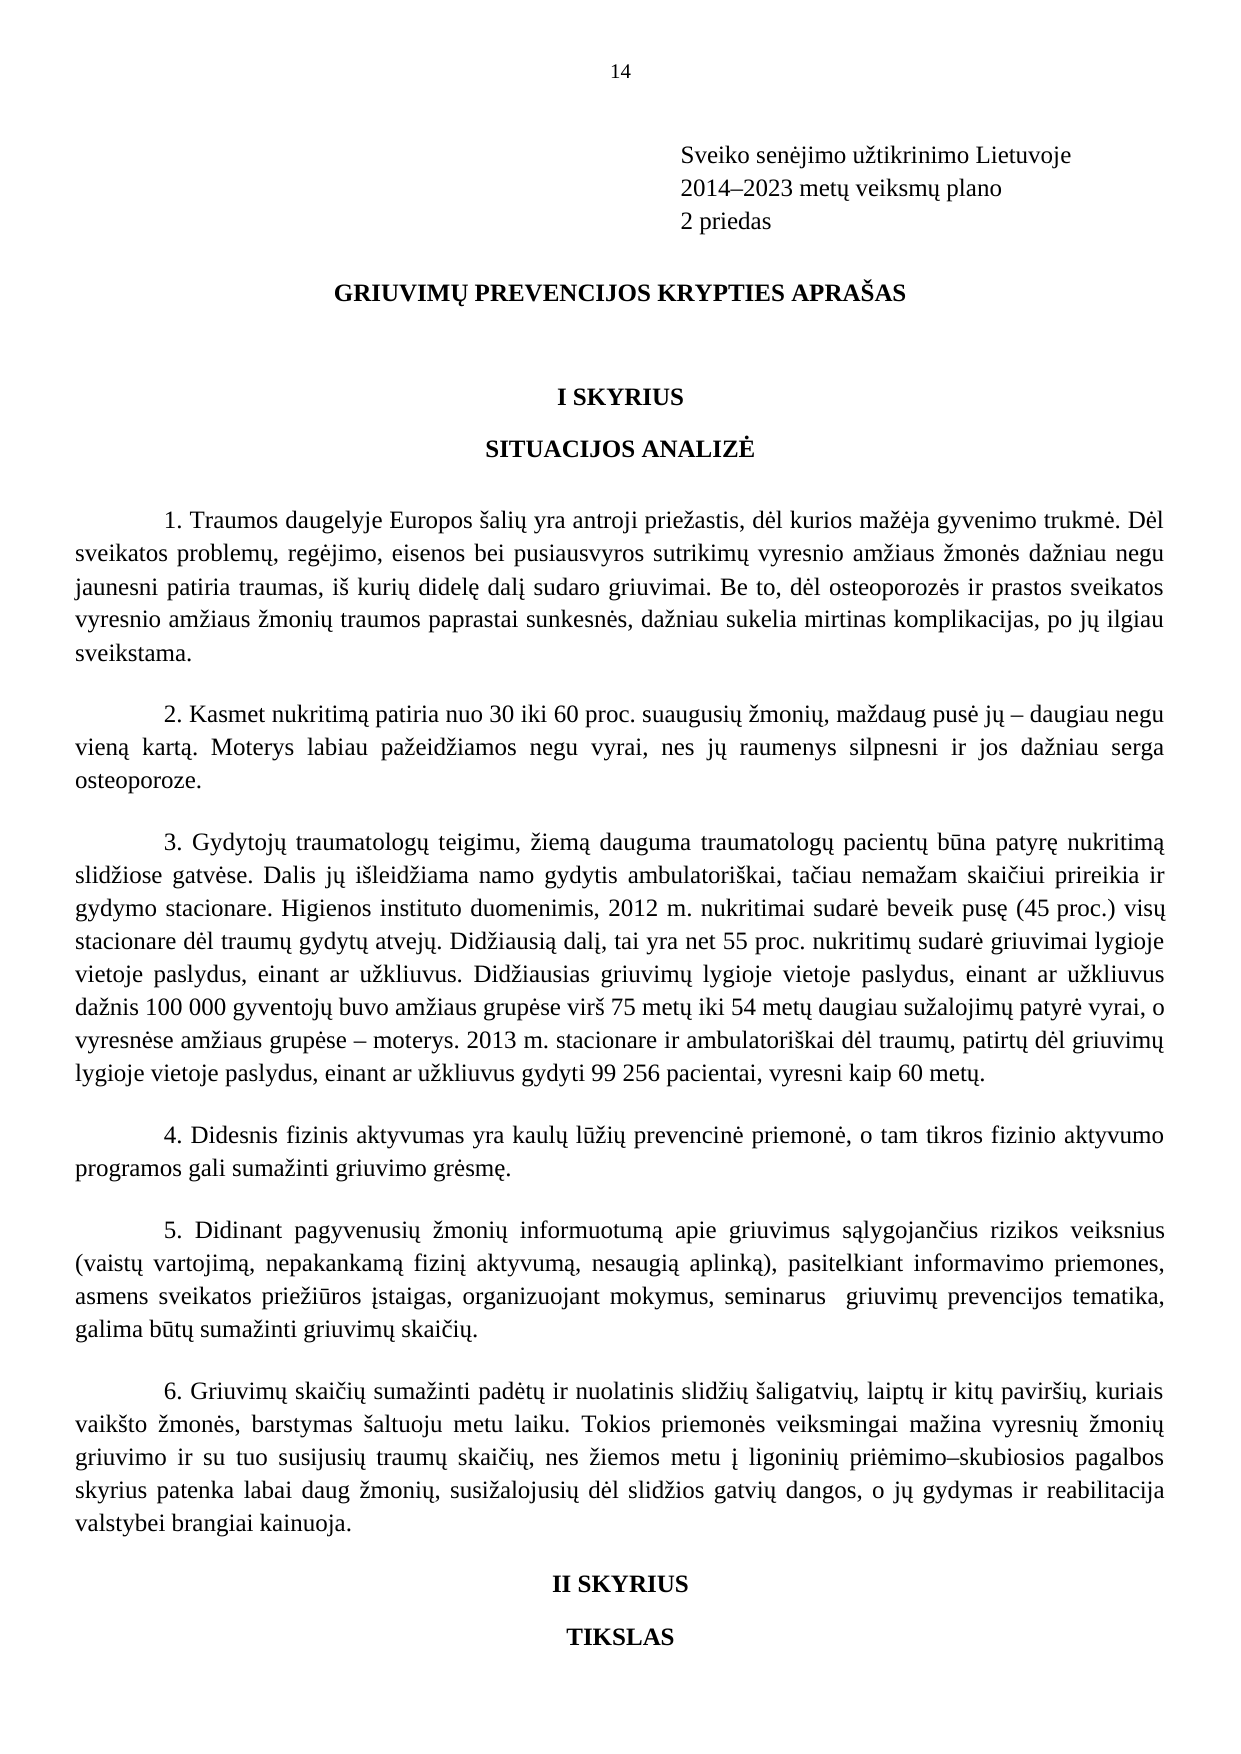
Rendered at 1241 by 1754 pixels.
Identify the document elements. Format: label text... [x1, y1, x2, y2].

text 3. Gydytojų traumatologų teigimu, žiemą dauguma traumatologų pacientų būna patyrę nukritimą slidžiose gatvėse. Dalis jų išleidžiama namo gydytis ambulatoriškai, tačiau nemažam skaičiui prireikia ir gydymo stacionare. Higienos instituto duomenimis, 2012 m. nukritimai sudarė beveik pusę (45 proc.) visų stacionare dėl traumų gydytų atvejų. Didžiausią dalį, tai yra net 55 proc. nukritimų sudarė griuvimai lygioje vietoje paslydus, einant ar užkliuvus. Didžiausias griuvimų lygioje vietoje paslydus, einant ar užkliuvus dažnis 100 000 gyventojų buvo amžiaus grupėse virš 75 metų iki 54 metų daugiau sužalojimų patyrė vyrai, o vyresnėse amžiaus grupėse – moterys. 2013 m. stacionare ir ambulatoriškai dėl traumų, patirtų dėl griuvimų lygioje vietoje paslydus, einant ar užkliuvus gydyti 99 256 pacientai, vyresni kaip 60 metų. [75, 827, 1166, 1087]
text II SKYRIUS [75, 1569, 1166, 1598]
text TIKSLAS [75, 1622, 1166, 1651]
text I SKYRIUS [75, 382, 1166, 411]
text 4. Didesnis fizinis aktyvumas yra kaulų lūžių prevencinė priemonė, o tam tikros fizinio aktyvumo programos gali sumažinti griuvimo grėsmę. [75, 1120, 1166, 1182]
text 5. Didinant pagyvenusių žmonių informuotumą apie griuvimus sąlygojančius rizikos veiksnius (vaistų vartojimą, nepakankamą fizinį aktyvumą, nesaugią aplinką), pasitelkiant informavimo priemones, asmens sveikatos priežiūros įstaigas, organizuojant mokymus, seminarus griuvimų prevencijos tematika, galima būtų sumažinti griuvimų skaičių. [75, 1215, 1166, 1343]
text Sveiko senėjimo užtikrinimo Lietuvoje [75, 140, 1166, 169]
text 6. Griuvimų skaičių sumažinti padėtų ir nuolatinis slidžių šaligatvių, laiptų ir kitų paviršių, kuriais vaikšto žmonės, barstymas šaltuoju metu laiku. Tokios priemonės veiksmingai mažina vyresnių žmonių griuvimo ir su tuo susijusių traumų skaičių, nes žiemos metu į ligoninių priėmimo–skubiosios pagalbos skyrius patenka labai daug žmonių, susižalojusių dėl slidžios gatvių dangos, o jų gydymas ir reabilitacija valstybei brangiai kainuoja. [75, 1376, 1166, 1537]
text 1. Traumos daugelyje Europos šalių yra antroji priežastis, dėl kurios mažėja gyvenimo trukmė. Dėl sveikatos problemų, regėjimo, eisenos bei pusiausvyros sutrikimų vyresnio amžiaus žmonės dažniau negu jaunesni patiria traumas, iš kurių didelę dalį sudaro griuvimai. Be to, dėl osteoporozės ir prastos sveikatos vyresnio amžiaus žmonių traumos paprastai sunkesnės, dažniau sukelia mirtinas komplikacijas, po jų ilgiau sveikstama. [75, 506, 1166, 666]
text 2. Kasmet nukritimą patiria nuo 30 iki 60 proc. suaugusių žmonių, maždaug pusė jų – daugiau negu vieną kartą. Moterys labiau pažeidžiamos negu vyrai, nes jų raumenys silpnesni ir jos dažniau serga osteoporoze. [75, 699, 1166, 794]
text 2014–2023 metų veiksmų plano [75, 173, 1166, 202]
text SITUACIJOS ANALIZĖ [75, 434, 1166, 463]
text 2 priedas [75, 206, 1166, 235]
text GRIUVIMŲ PREVENCIJOS KRYPTIES APRAŠAS [75, 278, 1166, 306]
